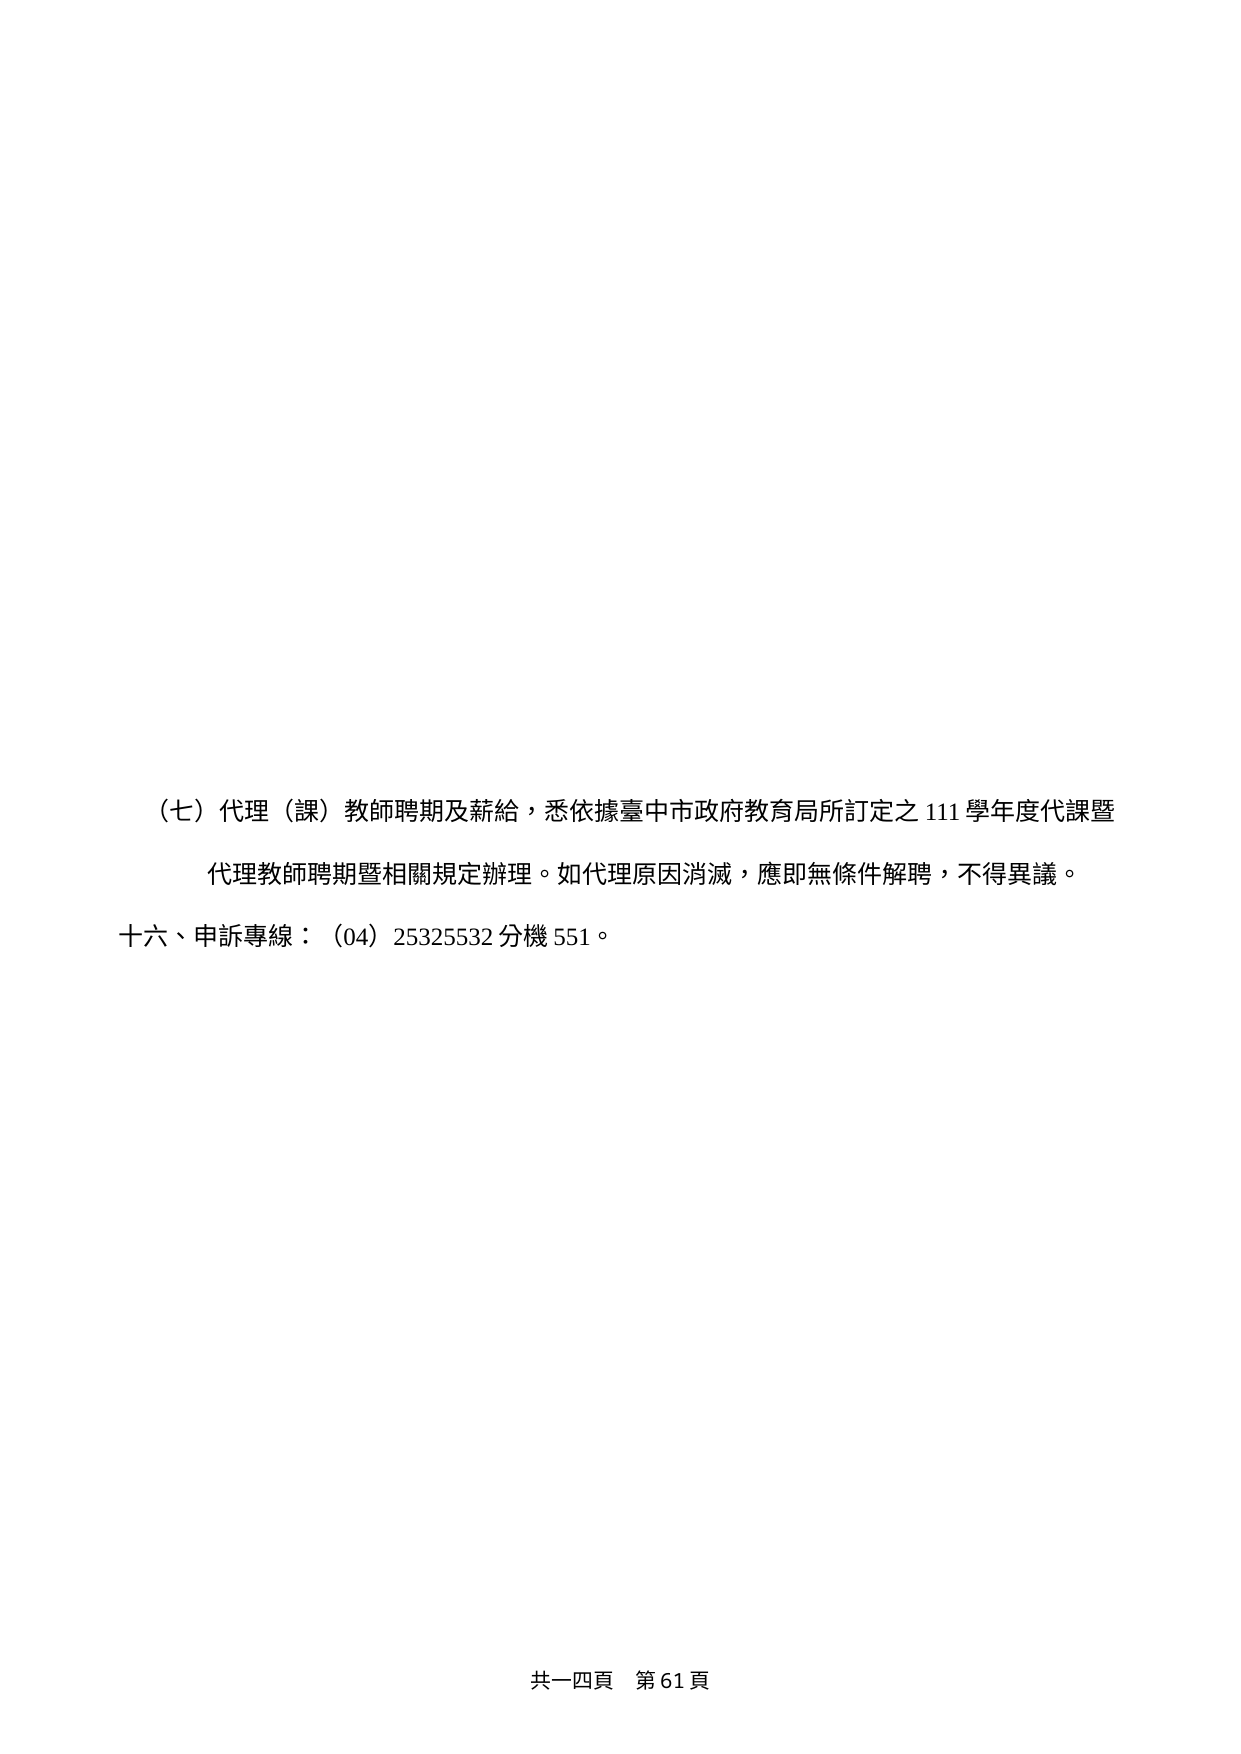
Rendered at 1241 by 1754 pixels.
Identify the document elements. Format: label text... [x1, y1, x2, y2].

text （七）代理（課）教師聘期及薪給，悉依據臺中市政府教育局所訂定之111學年度代課暨代理教師聘期暨相關規定辦理。如代理原因消滅，應即無條件解聘，不得異議。 [144, 768, 1122, 893]
text 十六、申訴專線：（04）25325532分機551。 [118, 893, 1122, 956]
